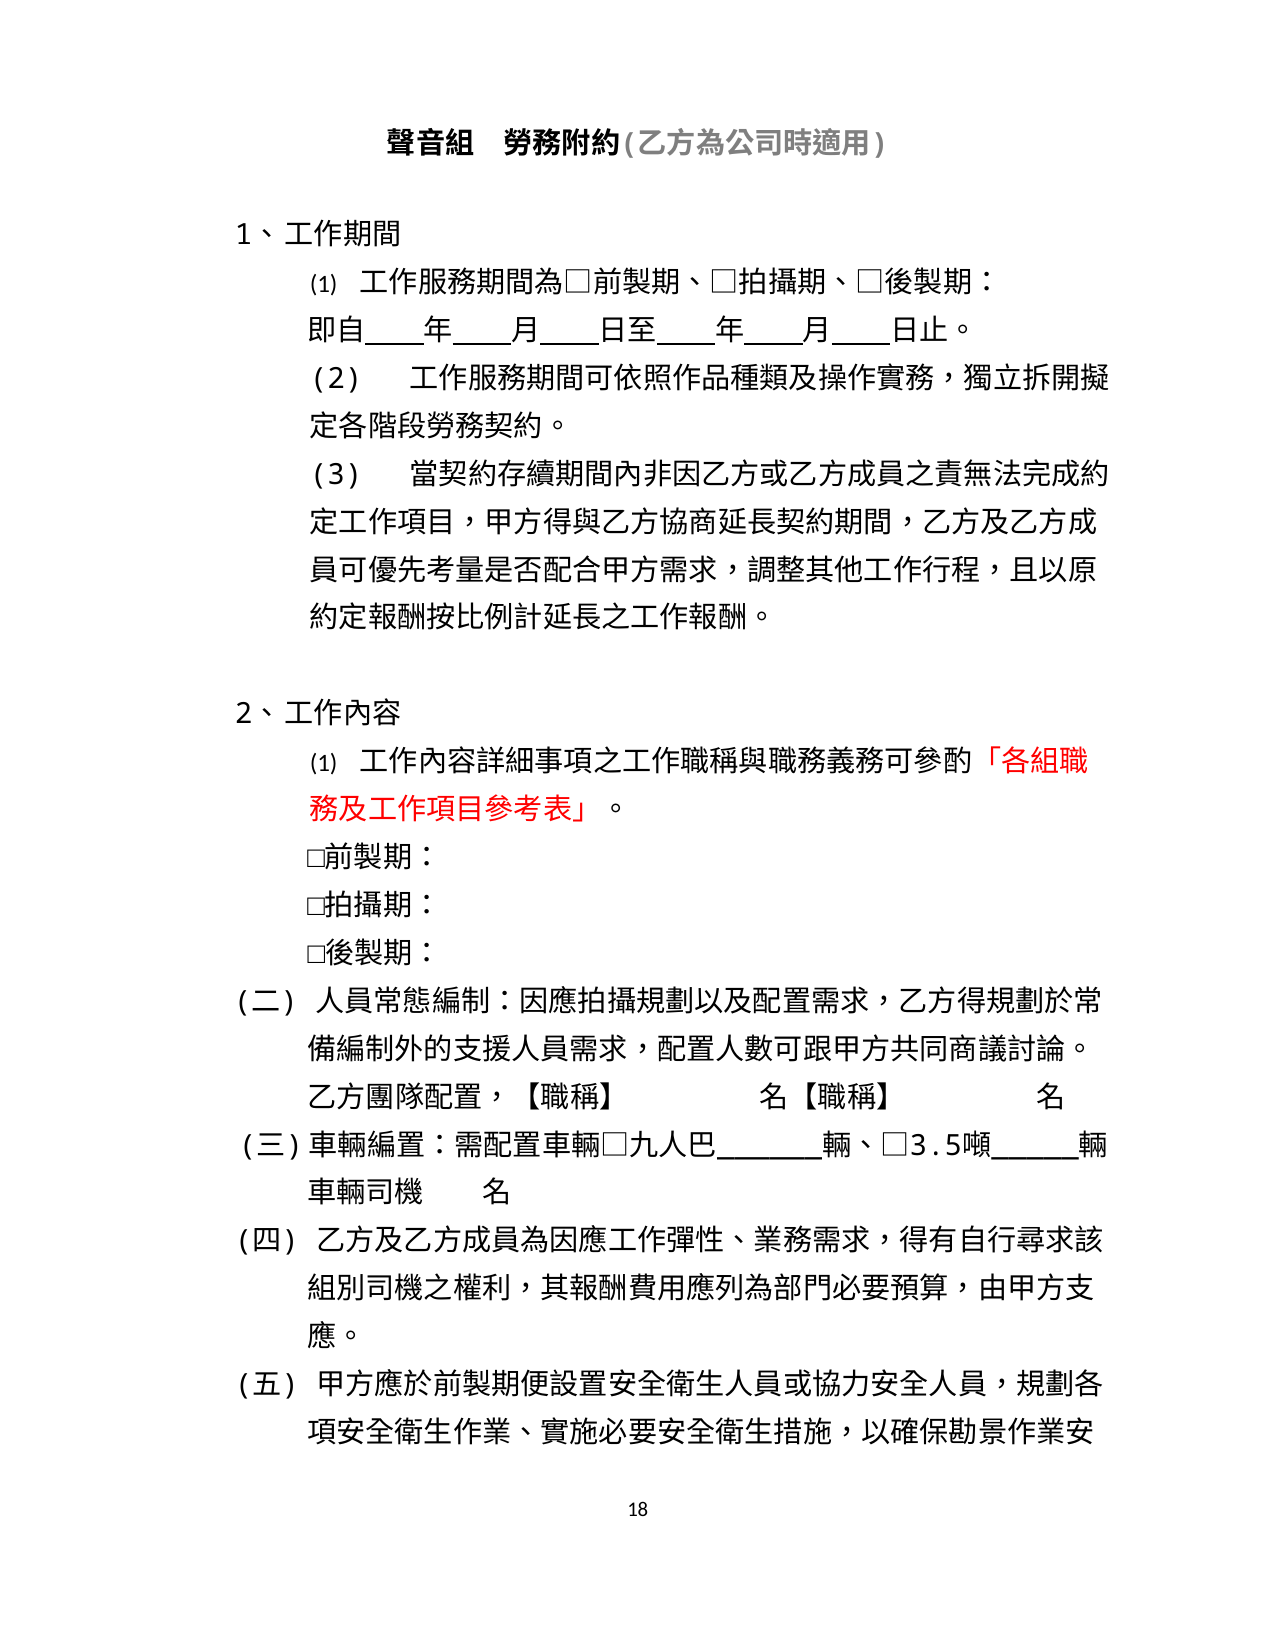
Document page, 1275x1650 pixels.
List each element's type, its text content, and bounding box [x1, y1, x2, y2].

text 即自 年 月 日至 年 月 日止。 [159, 302, 1116, 350]
list 工作服務期間為□前製期、□拍攝期、□後製期： [309, 254, 1116, 302]
list 工作期間 [234, 206, 1116, 254]
text (四) 乙方及乙方成員為因應工作彈性、業務需求，得有自行尋求該組別司機之權利，其報酬費用應列為部門必要預算，由甲方支應。 [234, 1212, 1116, 1356]
text 聲音組 勞務附約(乙方為公司時適用) [159, 119, 1116, 162]
text □前製期： [234, 829, 1116, 877]
list 工作內容 [234, 685, 1116, 733]
text 車輛司機 名 [277, 1164, 1116, 1212]
text (三) 車輛編置：需配置車輛□九人巴______輛、□3.5噸_____輛 [209, 1117, 1116, 1164]
list 當契約存續期間內非因乙方或乙方成員之責無法完成約定工作項目，甲方得與乙方協商延長契約期間，乙方及乙方成員可優先考量是否配合甲方需求，調整其他工作行程，且以原約定報酬按比例計延長之工作報酬。 [309, 446, 1116, 637]
text □拍攝期： [234, 877, 1116, 925]
text (二) 人員常態編制：因應拍攝規劃以及配置需求，乙方得規劃於常備編制外的支援人員需求，配置人數可跟甲方共同商議討論。 [233, 973, 1116, 1069]
list 工作服務期間可依照作品種類及操作實務，獨立拆開擬定各階段勞務契約。 [309, 350, 1116, 446]
text (五) 甲方應於前製期便設置安全衛生人員或協力安全人員，規劃各項安全衛生作業、實施必要安全衛生措施，以確保勘景作業安 [234, 1356, 1116, 1452]
text 乙方團隊配置，【職稱】 名【職稱】 名 [307, 1069, 1116, 1117]
list 工作內容詳細事項之工作職稱與職務義務可參酌「各組職務及工作項目參考表」。 [309, 733, 1116, 829]
text □後製期： [307, 925, 1116, 973]
